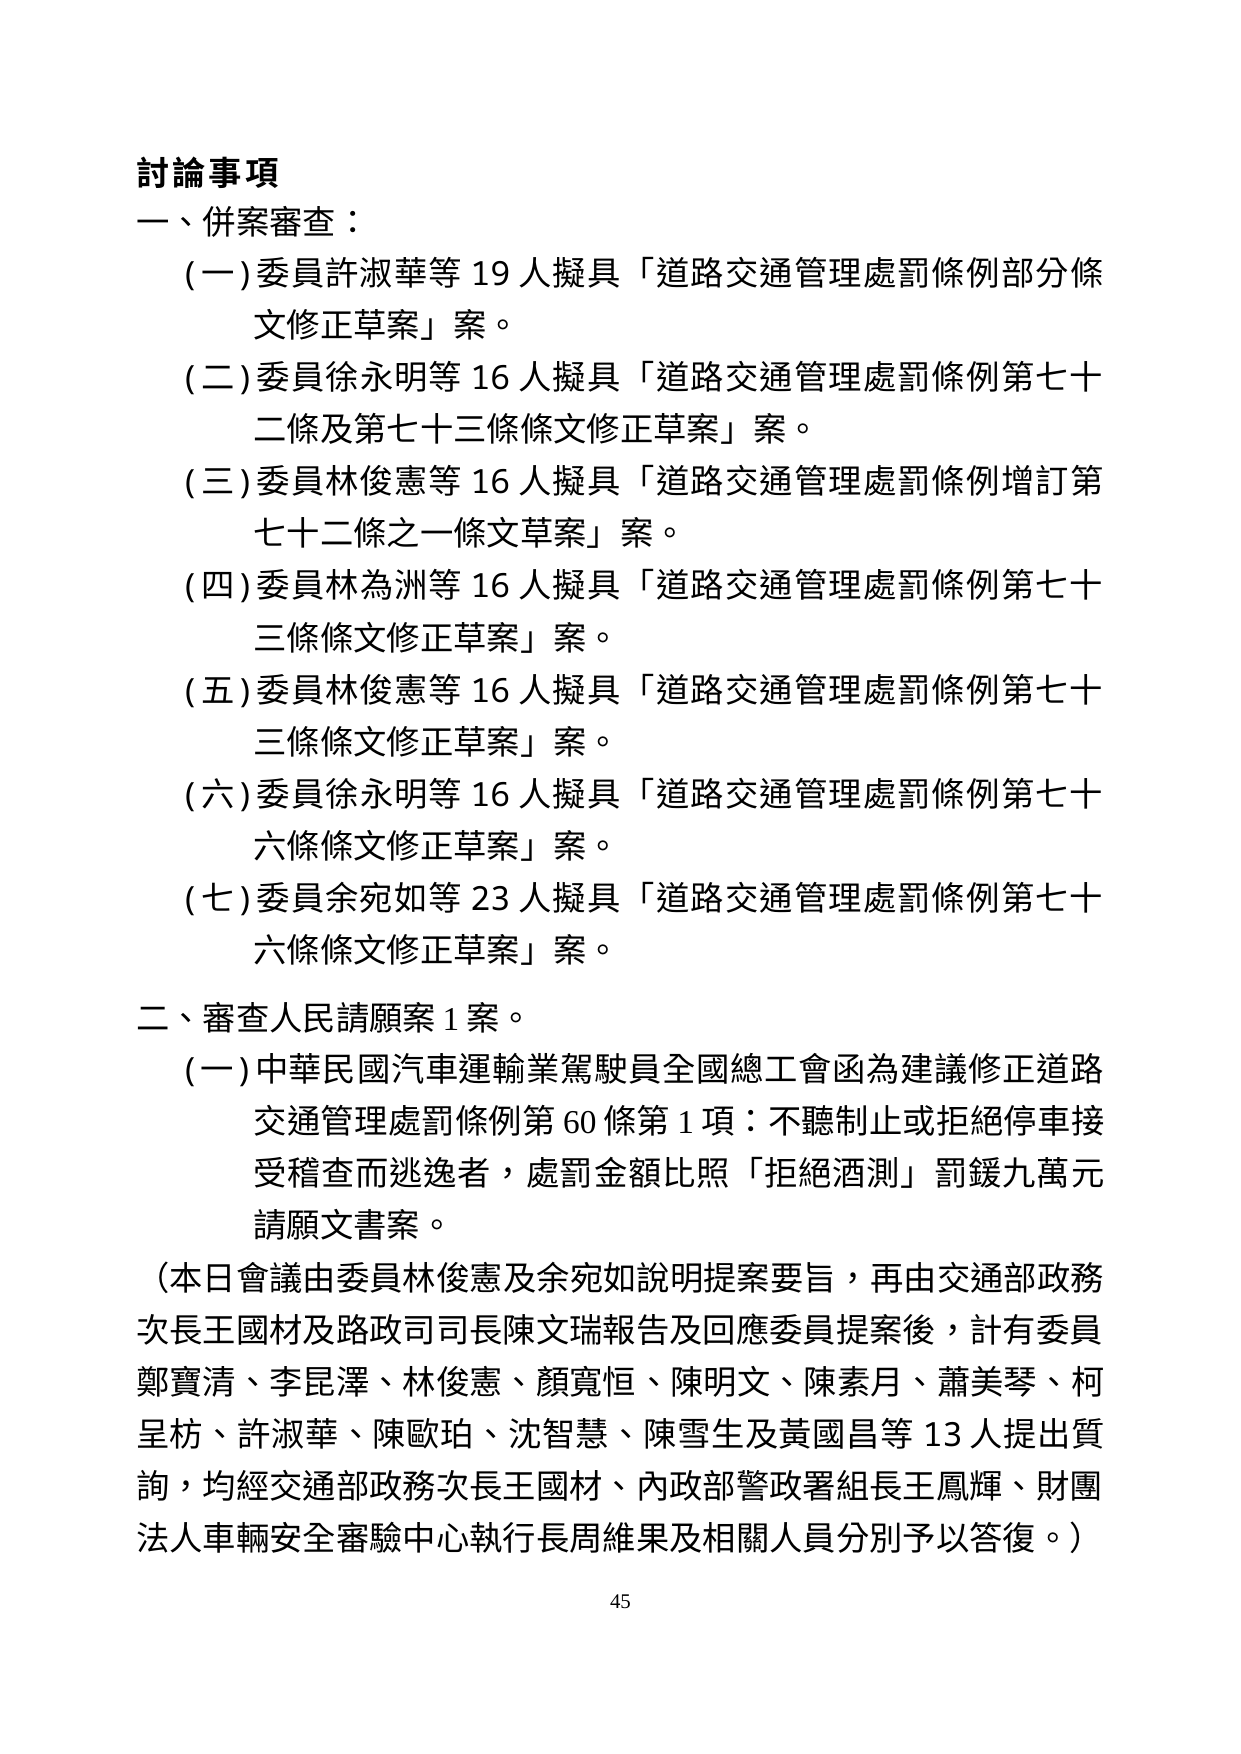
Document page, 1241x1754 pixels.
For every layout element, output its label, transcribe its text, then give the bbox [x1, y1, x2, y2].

text 一、併案審查： [136, 196, 1104, 244]
text （本日會議由委員林俊憲及余宛如說明提案要旨，再由交通部政務次長王國材及路政司司長陳文瑞報告及回應委員提案後，計有委員鄭寶清、李昆澤、林俊憲、顏寬恒、陳明文、陳素月、蕭美琴、柯呈枋、許淑華、陳歐珀、沈智慧、陳雪生及黃國昌等13人提出質詢，均經交通部政務次長王國材、內政部警政署組長王鳳輝、財團法人車輛安全審驗中心執行長周維果及相關人員分別予以答復。） [136, 1248, 1104, 1561]
text 討論事項 [136, 143, 1104, 196]
text (一)委員許淑華等19人擬具「道路交通管理處罰條例部分條文修正草案」案。 [179, 244, 1104, 348]
text (二)委員徐永明等16人擬具「道路交通管理處罰條例第七十二條及第七十三條條文修正草案」案。 [179, 348, 1104, 452]
text (六)委員徐永明等16人擬具「道路交通管理處罰條例第七十六條條文修正草案」案。 [179, 764, 1104, 869]
text (四)委員林為洲等16人擬具「道路交通管理處罰條例第七十三條條文修正草案」案。 [179, 556, 1104, 660]
text 二、審查人民請願案1案。 [136, 992, 1104, 1040]
text (三)委員林俊憲等16人擬具「道路交通管理處罰條例增訂第七十二條之一條文草案」案。 [179, 452, 1104, 556]
text (七)委員余宛如等23人擬具「道路交通管理處罰條例第七十六條條文修正草案」案。 [179, 869, 1104, 973]
text (五)委員林俊憲等16人擬具「道路交通管理處罰條例第七十三條條文修正草案」案。 [179, 660, 1104, 764]
text (一)中華民國汽車運輸業駕駛員全國總工會函為建議修正道路交通管理處罰條例第60條第1項：不聽制止或拒絕停車接受稽查而逃逸者，處罰金額比照「拒絕酒測」罰鍰九萬元請願文書案。 [179, 1040, 1104, 1248]
